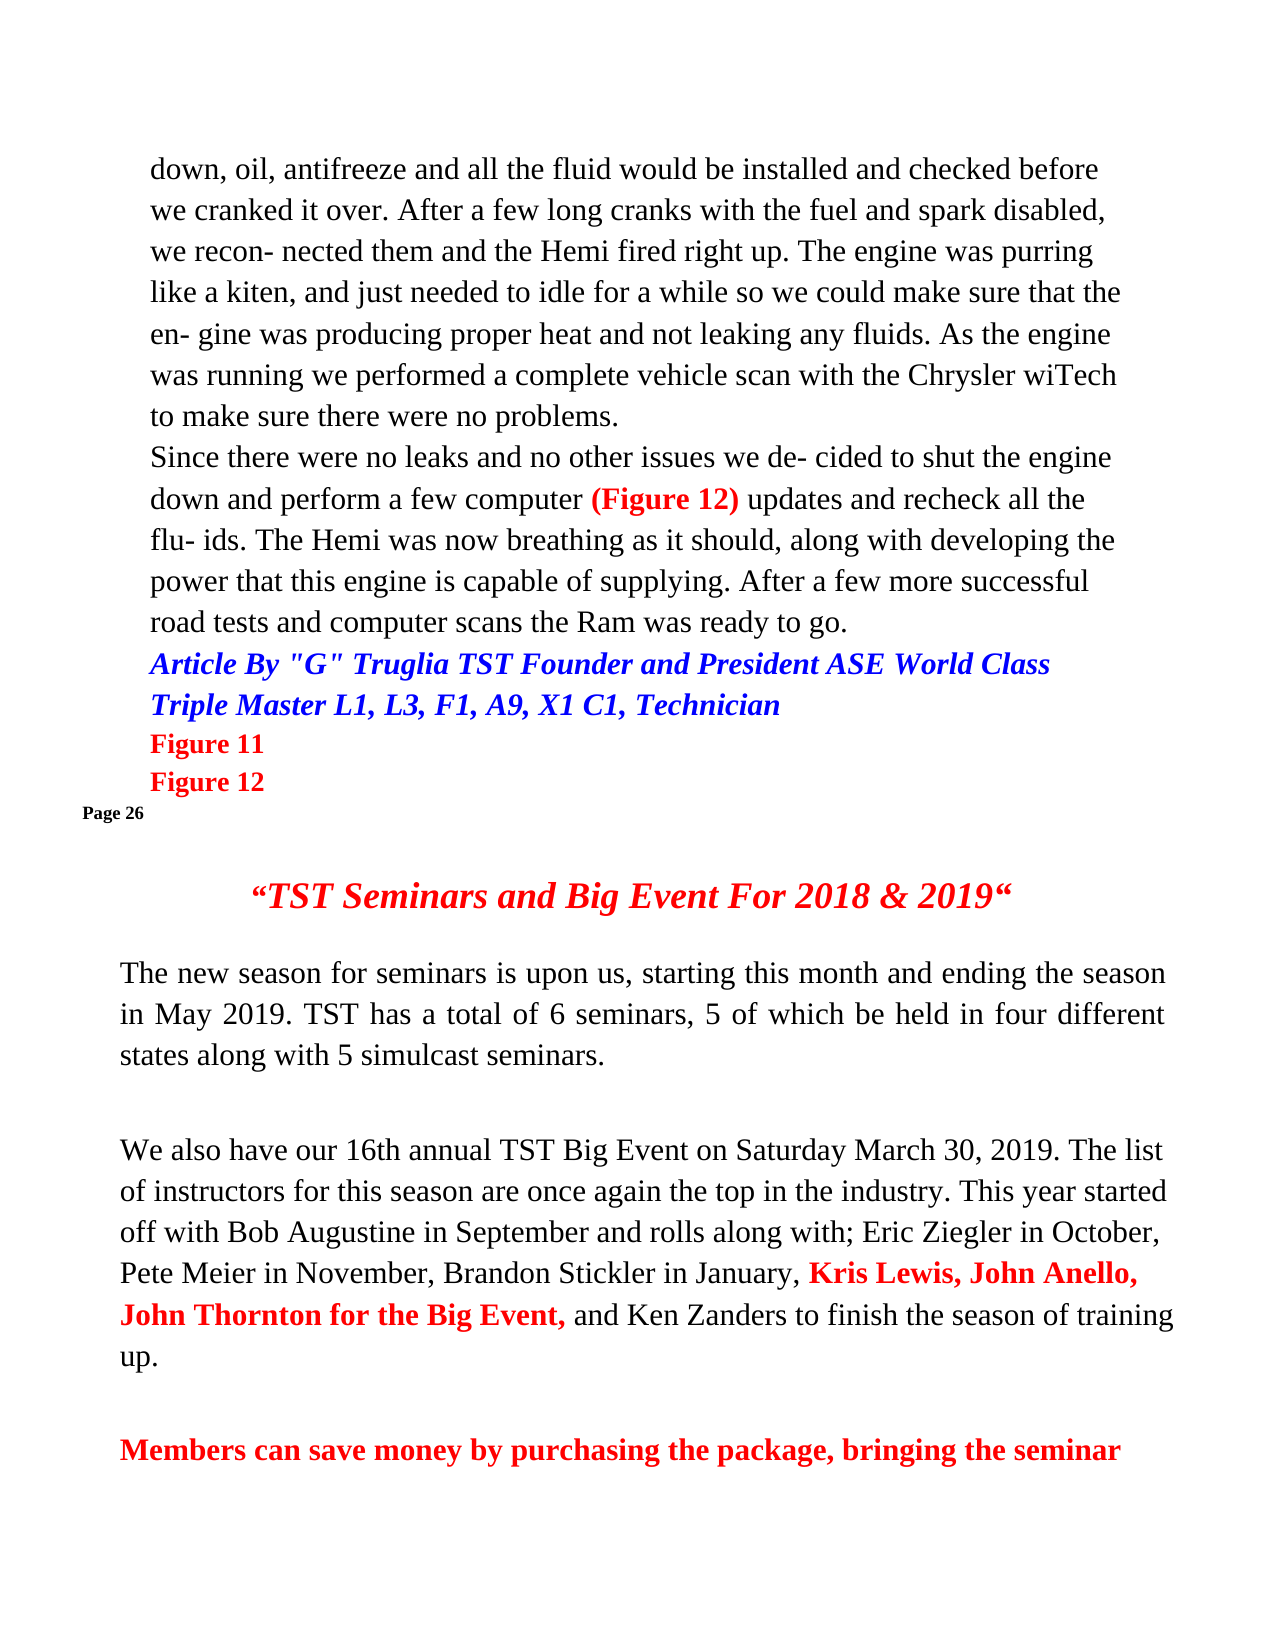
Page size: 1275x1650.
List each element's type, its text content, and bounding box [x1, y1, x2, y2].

text Article By "G" Truglia TST Founder and President ASE World Class Triple Master L1, L3, F1, A9, X1 C1, Technician [150, 645, 1125, 722]
text “TST Seminars and Big Event For 2018 & 2019“ [249, 874, 1033, 917]
text down, oil, antifreeze and all the fluid would be installed and checked before we cranked it over. After a few long cranks with the fuel and spark disabled, we recon- nected them and the Hemi fired right up. The engine was purring like a kiten, and just needed to idle for a while so we could make sure that the en- gine was producing proper heat and not leaking any fluids. As the engine was running we performed a complete vehicle scan with the Chrysler wiTech to make sure there were no problems. [150, 150, 1125, 433]
text We also have our 16th annual TST Big Event on Saturday March 30, 2019. The list of instructors for this season are once again the top in the industry. This year started off with Bob Augustine in September and rolls along with; Eric Ziegler in October, Pete Meier in November, Brandon Stickler in January, Kris Lewis, John Anello, John Thornton for the Big Event, and Ken Zanders to finish the season of training up. [119, 1131, 1189, 1373]
text The new season for seminars is upon us, starting this month and ending the season in May 2019. TST has a total of 6 seminars, 5 of which be held in four different states along with 5 simulcast seminars. [119, 954, 1167, 1073]
text Page 26 [82, 802, 156, 823]
text Since there were no leaks and no other issues we de- cided to shut the engine down and perform a few computer (Figure 12) updates and recheck all the flu- ids. The Hemi was now breathing as it should, along with developing the power that this engine is capable of supplying. After a few more successful road tests and computer scans the Ram was ready to go. [150, 439, 1125, 640]
text Members can save money by purchasing the package, bringing the seminar [119, 1431, 1191, 1467]
text Figure 11 [150, 727, 1125, 760]
text Figure 12 [150, 765, 1125, 797]
